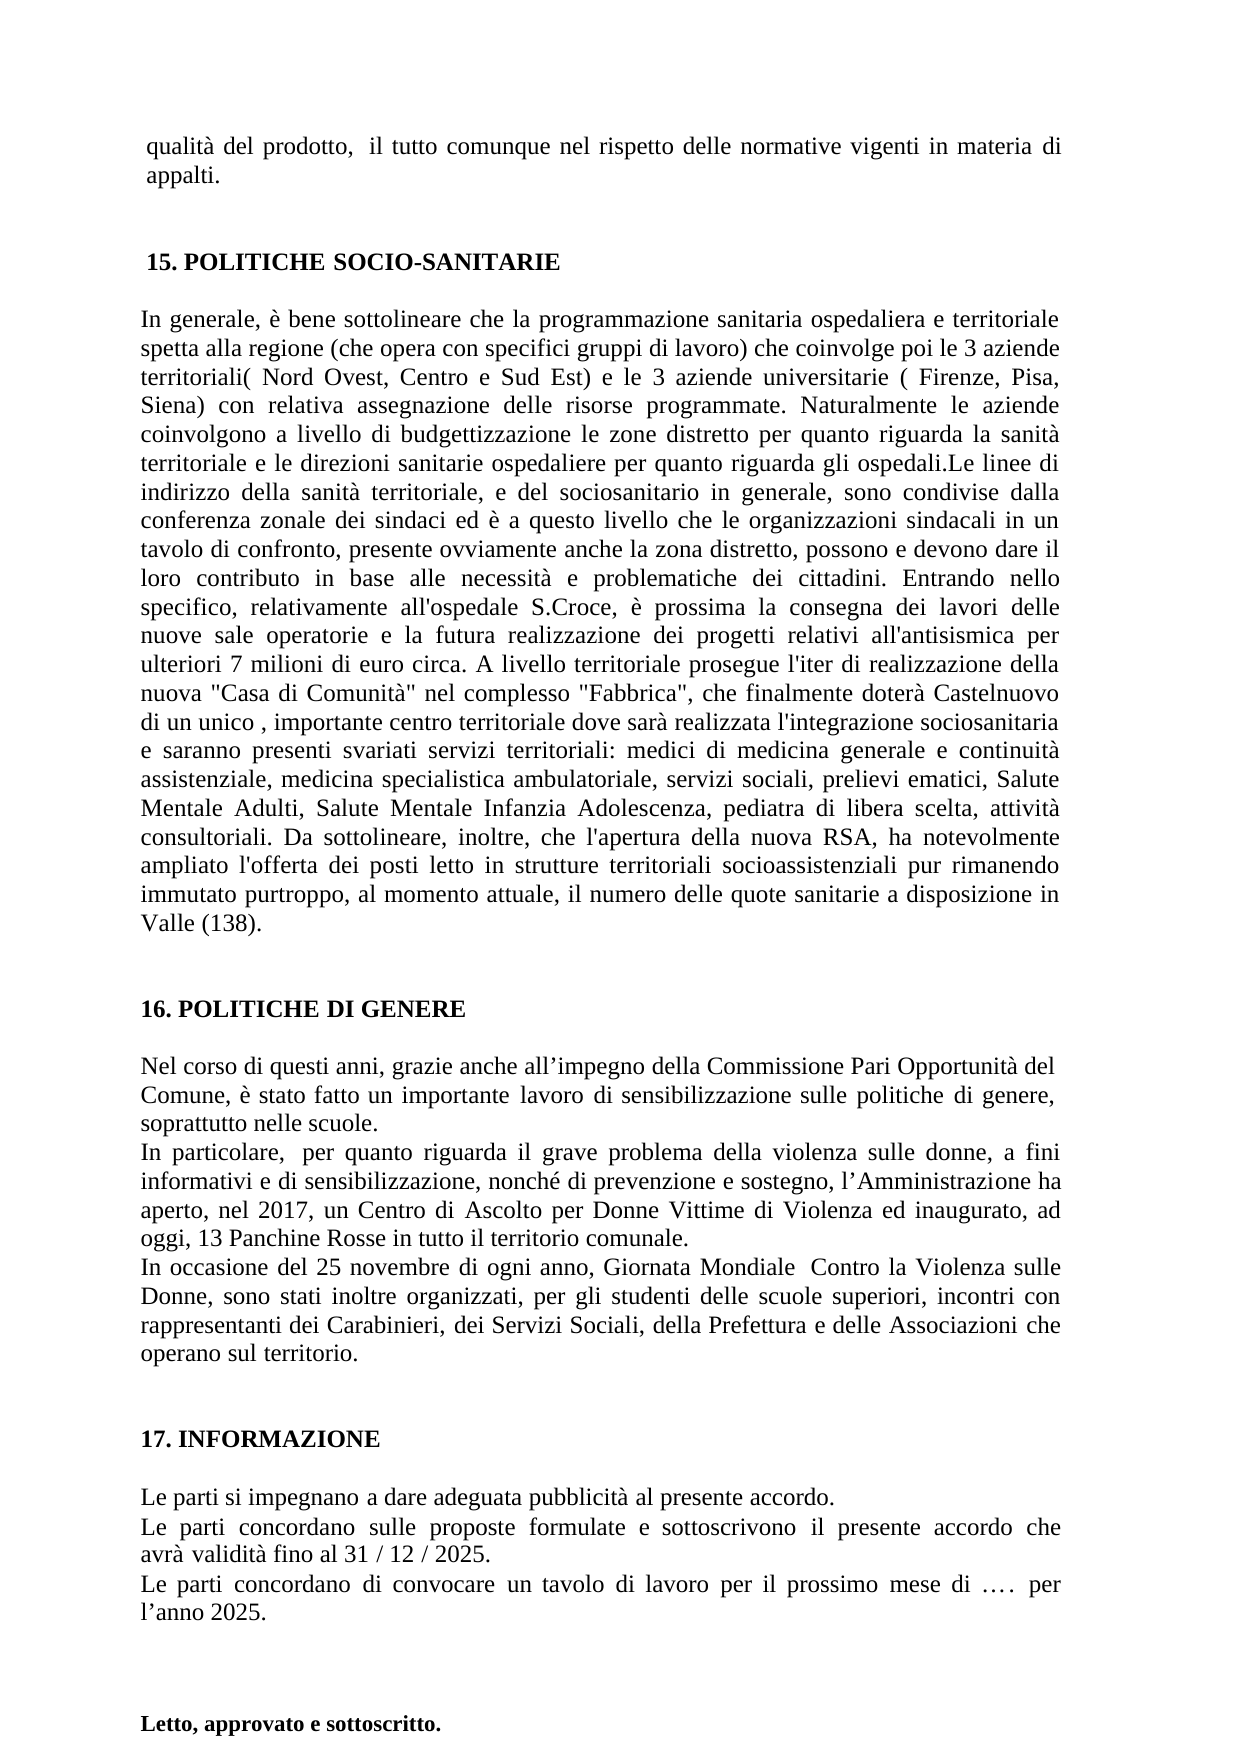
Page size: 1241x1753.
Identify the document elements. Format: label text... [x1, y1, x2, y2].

subtitle 16. POLITICHE DI GENERE [140, 994, 1061, 1023]
subtitle 17. INFORMAZIONE [140, 1424, 1061, 1453]
text Nel corso di questi anni, grazie anche all’impegno della Commissione Pari Opportunità del Comune, è stato fatto un importante lavoro di sensibilizzazione sulle politiche di genere, soprattutto nelle scuole. [140, 1051, 1056, 1137]
subtitle 15. POLITICHE SOCIO-SANITARIE [146, 247, 1061, 276]
text Le parti concordano sulle proposte formulate e sottoscrivono il presente accordo che avrà validità fino al 31 / 12 / 2025. [140, 1512, 1061, 1568]
text In occasione del 25 novembre di ogni anno, Giornata Mondiale Contro la Violenza sulle Donne, sono stati inoltre organizzati, per gli studenti delle scuole superiori, incontri con rappresentanti dei Carabinieri, dei Servizi Sociali, della Prefettura e delle Associazioni che operano sul territorio. [140, 1252, 1061, 1367]
text Le parti si impegnano a dare adeguata pubblicità al presente accordo. [140, 1482, 1061, 1510]
text In particolare, per quanto riguarda il grave problema della violenza sulle donne, a fini informativi e di sensibilizzazione, nonché di prevenzione e sostegno, l’Amministrazione ha aperto, nel 2017, un Centro di Ascolto per Donne Vittime di Violenza ed inaugurato, ad oggi, 13 Panchine Rosse in tutto il territorio comunale. [140, 1137, 1061, 1252]
text In generale, è bene sottolineare che la programmazione sanitaria ospedaliera e territoriale spetta alla regione (che opera con specifici gruppi di lavoro) che coinvolge poi le 3 aziende territoriali( Nord Ovest, Centro e Sud Est) e le 3 aziende universitarie ( Firenze, Pisa, Siena) con relativa assegnazione delle risorse programmate. Naturalmente le aziende coinvolgono a livello di budgettizzazione le zone distretto per quanto riguarda la sanità territoriale e le direzioni sanitarie ospedaliere per quanto riguarda gli ospedali.Le linee di indirizzo della sanità territoriale, e del sociosanitario in generale, sono condivise dalla conferenza zonale dei sindaci ed è a questo livello che le organizzazioni sindacali in un tavolo di confronto, presente ovviamente anche la zona distretto, possono e devono dare il loro contributo in base alle necessità e problematiche dei cittadini. Entrando nello specifico, relativamente all'ospedale S.Croce, è prossima la consegna dei lavori delle nuove sale operatorie e la futura realizzazione dei progetti relativi all'antisismica per ulteriori 7 milioni di euro circa. A livello territoriale prosegue l'iter di realizzazione della nuova "Casa di Comunità" nel complesso "Fabbrica", che finalmente doterà Castelnuovo di un unico , importante centro territoriale dove sarà realizzata l'integrazione sociosanitaria e saranno presenti svariati servizi territoriali: medici di medicina generale e continuità assistenziale, medicina specialistica ambulatoriale, servizi sociali, prelievi ematici, Salute Mentale Adulti, Salute Mentale Infanzia Adolescenza, pediatra di libera scelta, attività consultoriali. Da sottolineare, inoltre, che l'apertura della nuova RSA, ha notevolmente ampliato l'offerta dei posti letto in strutture territoriali socioassistenziali pur rimanendo immutato purtroppo, al momento attuale, il numero delle quote sanitarie a disposizione in Valle (138). [140, 304, 1061, 937]
text Letto, approvato e sottoscritto. [140, 1710, 1061, 1736]
text qualità del prodotto, il tutto comunque nel rispetto delle normative vigenti in materia di appalti. [146, 131, 1061, 189]
text Le parti concordano di convocare un tavolo di lavoro per il prossimo mese di …. per l’anno 2025. [140, 1569, 1061, 1626]
